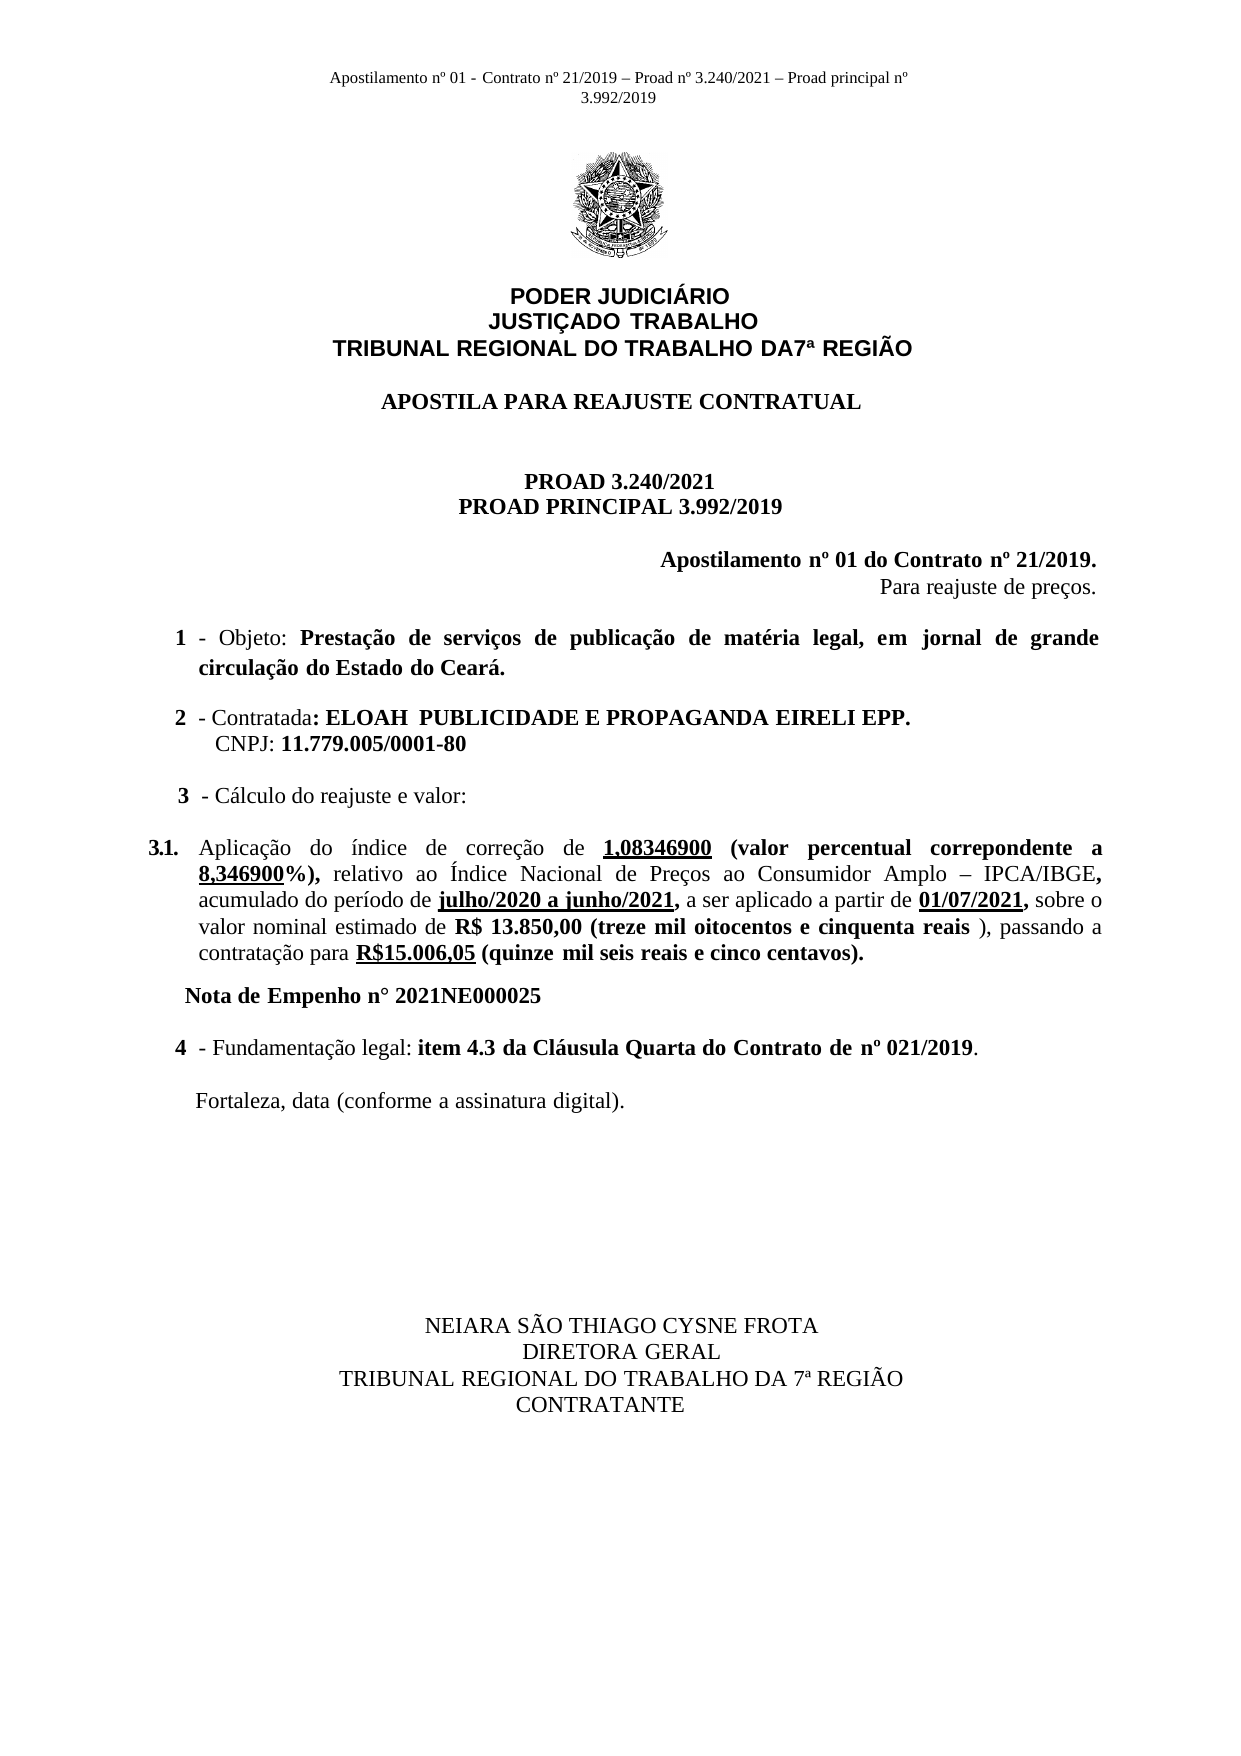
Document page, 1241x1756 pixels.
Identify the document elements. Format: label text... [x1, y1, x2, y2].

list - Fundamentação legal: item 4.3 da Cláusula Quarta do Contrato de nº 021/2019. Fortaleza, data (conforme a assinatura digital). [181, 1034, 979, 1113]
list Aplicação do índice de correção de 1,08346900 (valor percentual correpondente a 8,346900%), relativo ao Índice Nacional de Preços ao Consumidor Amplo – IPCA/IBGE, acumulado do período de julho/2020 a junho/2021, a ser aplicado a partir de 01/07/2021, sobre o valor nominal estimado de R$ 13.850,00 (treze mil oitocentos e cinquenta reais ), passando a contratação para R$15.006,05 (quinze mil seis reais e cinco centavos). [184, 834, 1102, 965]
list - Contratada: ELOAH PUBLICIDADE E PROPAGANDA EIRELI EPP. [184, 704, 1113, 730]
text CONTRATANTE [256, 1392, 944, 1417]
text TRIBUNAL REGIONAL DO TRABALHO DA7ª REGIÃO [331, 334, 914, 361]
text PODER JUDICIÁRIO JUSTIÇADO TRABALHO [480, 284, 760, 334]
list - Cálculo do reajuste e valor: [171, 782, 467, 808]
text APOSTILA PARA REAJUSTE CONTRATUAL [293, 388, 949, 414]
text Nota de Empenho n° 2021NE000025 [184, 982, 1113, 1009]
text TRIBUNAL REGIONAL DO TRABALHO DA 7ª REGIÃO [293, 1366, 949, 1392]
text Para reajuste de preços. [171, 573, 1096, 599]
text Apostilamento nº 01 do Contrato nº 21/2019. [171, 546, 1096, 573]
text Apostilamento nº 01 - Contrato nº 21/2019 – Proad nº 3.240/2021 – Proad principal nº 3.992/2019 [293, 68, 944, 107]
text CNPJ: 11.779.005/0001-80 [171, 730, 466, 757]
text NEIARA SÃO THIAGO CYSNE FROTA DIRETORA GERAL [424, 1312, 819, 1364]
list - Objeto: Prestação de serviços de publicação de matéria legal, em jornal de grande circulação do Estado do Ceará. [184, 624, 1099, 680]
text PROAD 3.240/2021 PROAD PRINCIPAL 3.992/2019 [458, 469, 784, 519]
